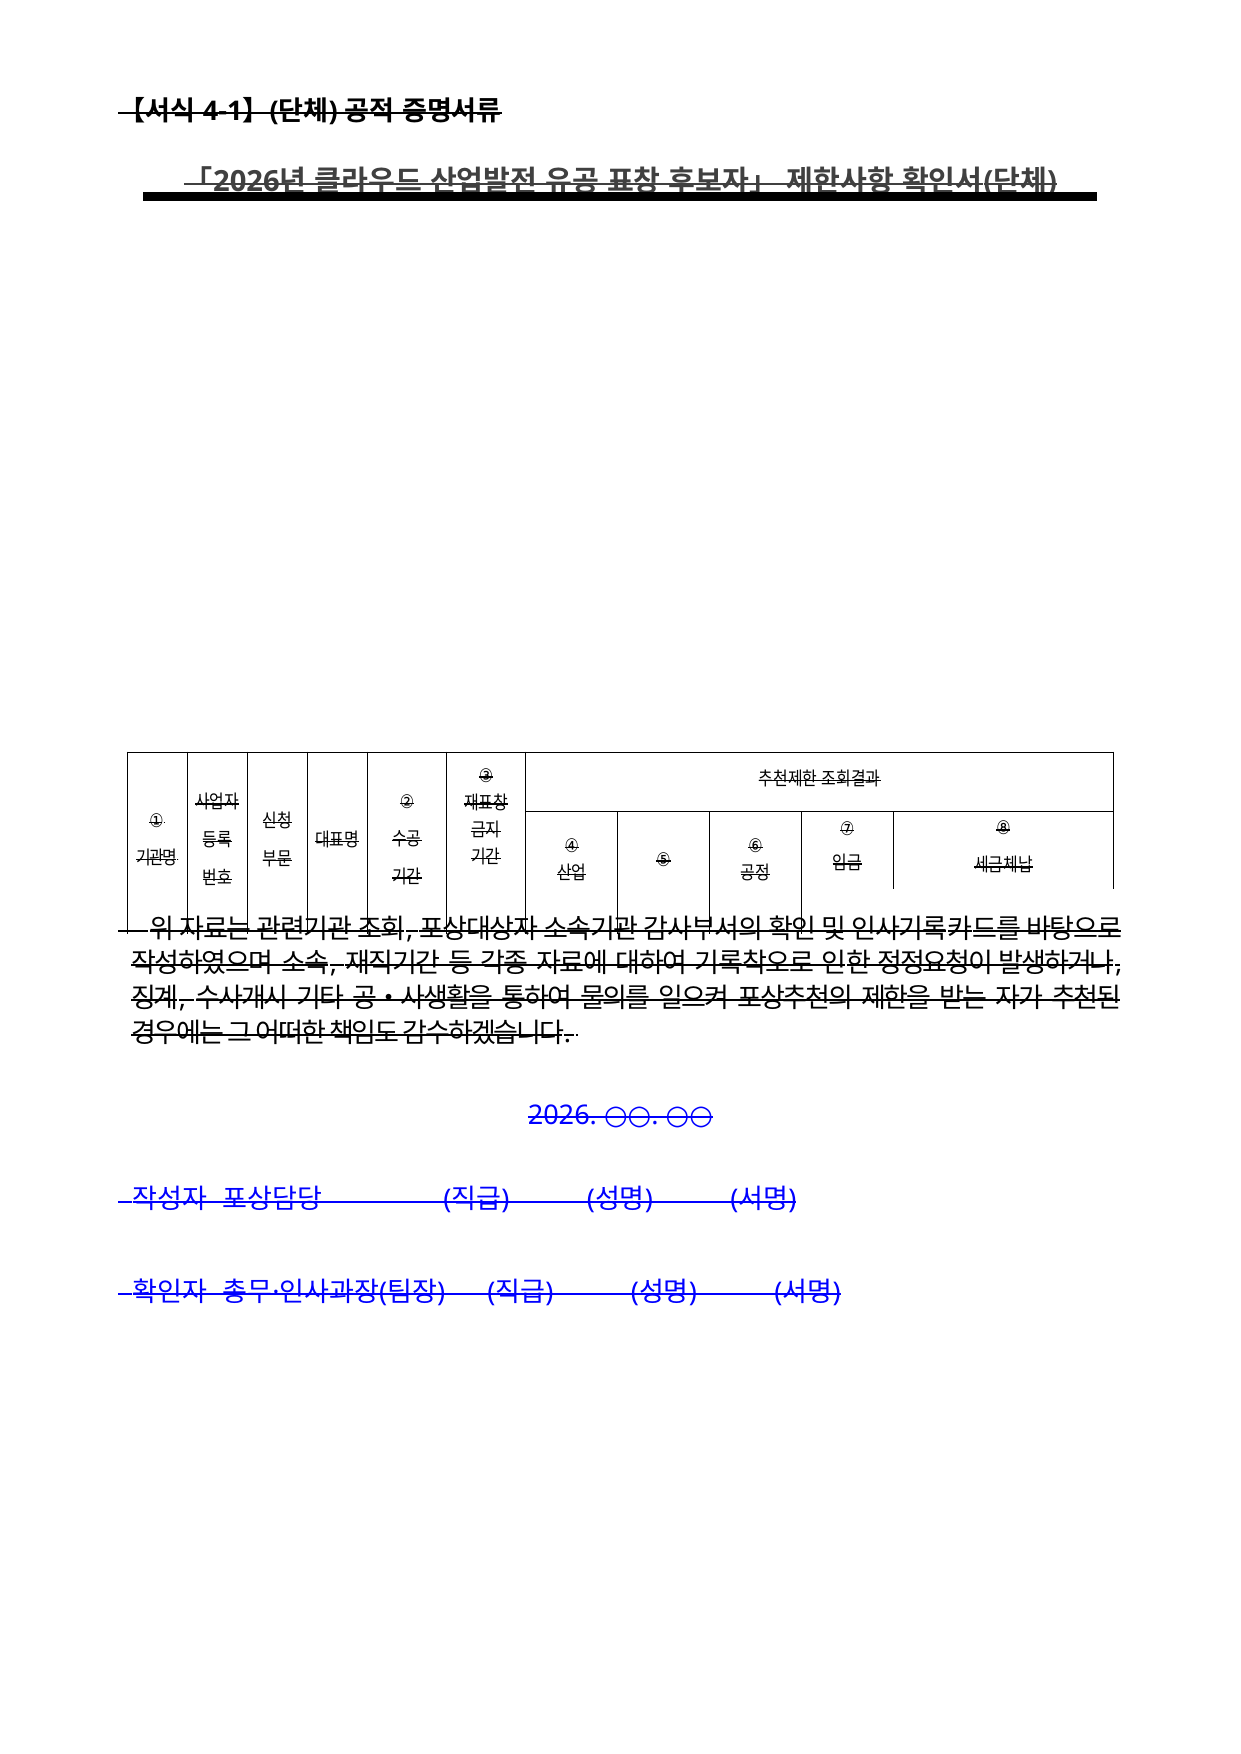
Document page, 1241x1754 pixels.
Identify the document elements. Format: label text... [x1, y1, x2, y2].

table_header ② 수공 기간 [368, 753, 446, 864]
table_header ① 기관명 [128, 753, 187, 864]
text 「2026년 클라우드 산업발전 유공 표창 후보자」 제한사항 확인서(단체) [1053, 172, 1122, 197]
text 【서식 4-1】(단체) 공적 증명서류 [118, 88, 1122, 128]
text 확인자 총무·인사과장(팀장) (직급) (성명) (서명) [118, 1269, 1122, 1309]
text 「2026년 클라우드 산업발전 유공 표창 후보자」 제한사항 확인서(단체) [363, 172, 437, 183]
text 작성자 포상담당 (직급) (성명) (서명) [118, 1177, 1122, 1217]
table_cell ⑧ 세금체납 [894, 812, 1113, 864]
text 「2026년 클라우드 산업발전 유공 표창 후보자」 제한사항 확인서(단체) [534, 172, 614, 183]
text 위 자료는 관련기관 조회, 포상대상자 소속기관 감사부서의 확인 및 인사기록카드를 바탕으로 작성하였으며 소속, 재직기간 등 각종 자료에 대하여 기록착오로 인한 정정요청이 발생하거나, 징계, 수사개시 기타 공‧사생활을 통하여 물의를 일으켜 포상추천의 제한을 받는 자가 추천된 경우에는 그 어떠한 책임도 감수하겠습니다. [118, 910, 1122, 1051]
text 「2026년 클라우드 산업발전 유공 표창 후보자」 제한사항 확인서(단체) [118, 172, 285, 197]
table_header 신청 부문 [248, 753, 307, 864]
table_header ③ 재표창 금지 기간 확인 여부 [447, 753, 525, 864]
table_header 대표명 [308, 753, 367, 864]
table_cell ④ 산업 재해 [526, 812, 617, 864]
table_cell ⑥ 공정 거래 [710, 812, 801, 864]
table_cell ⑤ 상훈법 [618, 812, 709, 864]
text 2026. ○○. ○○ [118, 1097, 1122, 1132]
table_header 추천제한 조회결과 [526, 753, 1113, 811]
table_header 사업자 등록 번호 [188, 753, 247, 864]
table_cell ⑦ 임금 체불 등 근로 기준법 [802, 812, 893, 864]
